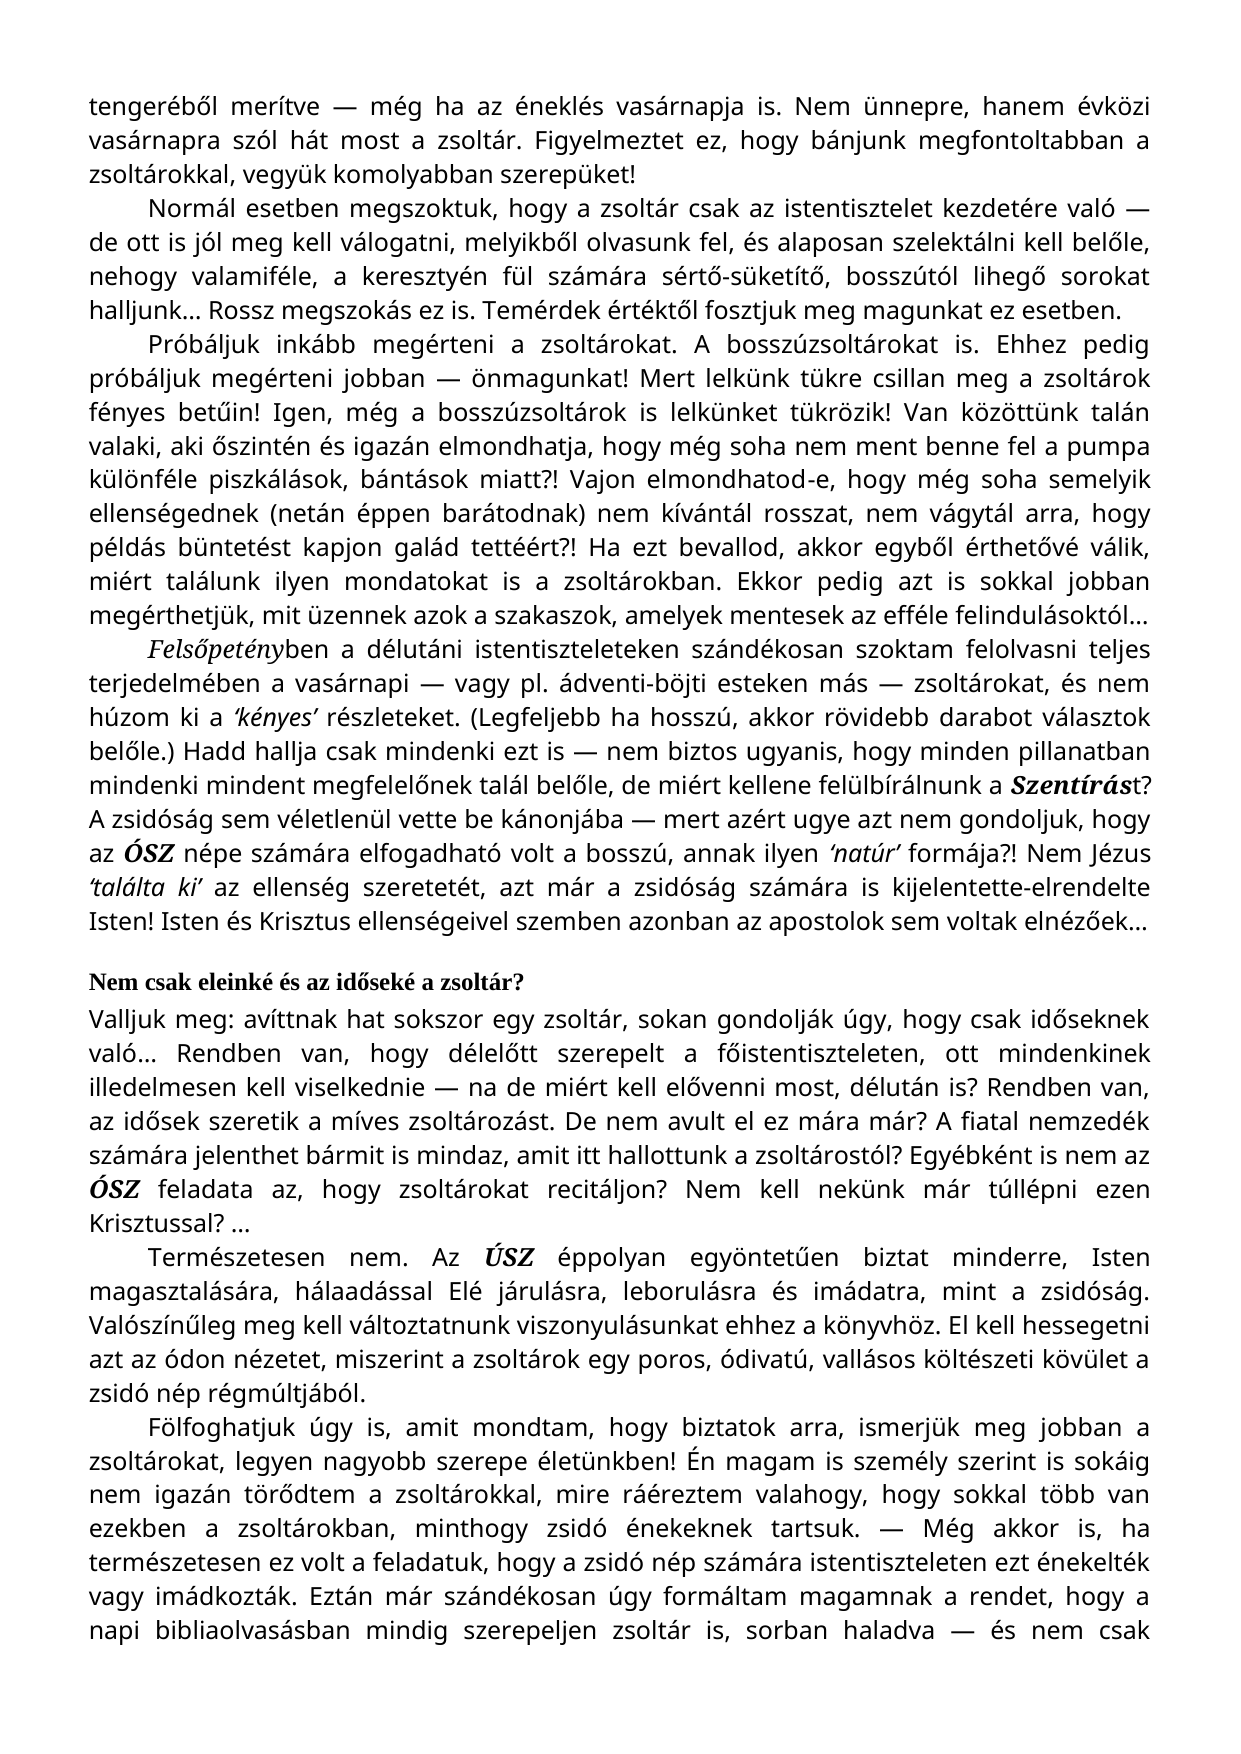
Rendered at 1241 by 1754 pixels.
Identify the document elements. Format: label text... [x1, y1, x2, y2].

text tengeréből merítve — még ha az éneklés vasárnapja is. Nem ünnepre, hanem évközi vasárnapra szól hát most a zsoltár. Figyelmeztet ez, hogy bánjunk megfontoltabban a zsoltárokkal, vegyük komolyabban szerepüket! [88, 88, 1152, 190]
text Felsőpetényben a délutáni istentiszteleteken szándékosan szoktam felolvasni teljes terjedelmében a vasárnapi — vagy pl. ádventi-böjti esteken más — zsoltárokat, és nem húzom ki a ‘kényes’ részleteket. (Legfeljebb ha hosszú, akkor rövidebb darabot választok belőle.) Hadd hallja csak mindenki ezt is — nem biztos ugyanis, hogy minden pillanatban mindenki mindent megfelelőnek talál belőle, de miért kellene felülbírálnunk a Szentírást? A zsidóság sem véletlenül vette be kánonjába — mert azért ugye azt nem gondoljuk, hogy az ÓSZ népe számára elfogadható volt a bosszú, annak ilyen ‘natúr’ formája?! Nem Jézus ‘találta ki’ az ellenség szeretetét, azt már a zsidóság számára is kijelentette-elrendelte Isten! Isten és Krisztus ellenségeivel szemben azonban az apostolok sem voltak elnézőek… [88, 632, 1152, 937]
text Normál esetben megszoktuk, hogy a zsoltár csak az istentisztelet kezdetére való — de ott is jól meg kell válogatni, melyikből olvasunk fel, és alaposan szelektálni kell belőle, nehogy valamiféle, a keresztyén fül számára sértő-süketítő, bosszútól lihegő sorokat halljunk… Rossz megszokás ez is. Temérdek értéktől fosztjuk meg magunkat ez esetben. [88, 190, 1152, 326]
text Próbáljuk inkább megérteni a zsoltárokat. A bosszúzsoltárokat is. Ehhez pedig próbáljuk megérteni jobban — önmagunkat! Mert lelkünk tükre csillan meg a zsoltárok fényes betűin! Igen, még a bosszúzsoltárok is lelkünket tükrözik! Van közöttünk talán valaki, aki őszintén és igazán elmondhatja, hogy még soha nem ment benne fel a pumpa különféle piszkálások, bántások miatt?! Vajon elmondhatod‑e, hogy még soha semelyik ellenségednek (netán éppen barátodnak) nem kívántál rosszat, nem vágytál arra, hogy példás büntetést kapjon galád tettéért?! Ha ezt bevallod, akkor egyből érthetővé válik, miért találunk ilyen mondatokat is a zsoltárokban. Ekkor pedig azt is sokkal jobban megérthetjük, mit üzennek azok a szakaszok, amelyek mentesek az efféle felindulásoktól… [88, 326, 1152, 632]
text Fölfoghatjuk úgy is, amit mondtam, hogy biztatok arra, ismerjük meg jobban a zsoltárokat, legyen nagyobb szerepe életünkben! Én magam is személy szerint is sokáig nem igazán törődtem a zsoltárokkal, mire ráéreztem valahogy, hogy sokkal több van ezekben a zsoltárokban, minthogy zsidó énekeknek tartsuk. — Még akkor is, ha természetesen ez volt a feladatuk, hogy a zsidó nép számára istentiszteleten ezt énekelték vagy imádkozták. Eztán már szándékosan úgy formáltam magamnak a rendet, hogy a napi bibliaolvasásban mindig szerepeljen zsoltár is, sorban haladva — és nem csak [88, 1409, 1152, 1647]
subtitle Nem csak eleinké és az időseké a zsoltár? [88, 967, 1152, 996]
text Valljuk meg: avíttnak hat sokszor egy zsoltár, sokan gondolják úgy, hogy csak időseknek való… Rendben van, hogy délelőtt szerepelt a főistentiszteleten, ott mindenkinek illedelmesen kell viselkednie — na de miért kell elővenni most, délután is? Rendben van, az idősek szeretik a míves zsoltározást. De nem avult el ez mára már? A fiatal nemzedék számára jelenthet bármit is mindaz, amit itt hallottunk a zsoltárostól? Egyébként is nem az ÓSZ feladata az, hogy zsoltárokat recitáljon? Nem kell nekünk már túllépni ezen Krisztussal? … [88, 1002, 1152, 1239]
text Természetesen nem. Az ÚSZ éppolyan egyöntetűen biztat minderre, Isten magasztalására, hálaadással Elé járulásra, leborulásra és imádatra, mint a zsidóság. Valószínűleg meg kell változtatnunk viszonyulásunkat ehhez a könyvhöz. El kell hessegetni azt az ódon nézetet, miszerint a zsoltárok egy poros, ódivatú, vallásos költészeti kövület a zsidó nép régmúltjából. [88, 1239, 1152, 1409]
